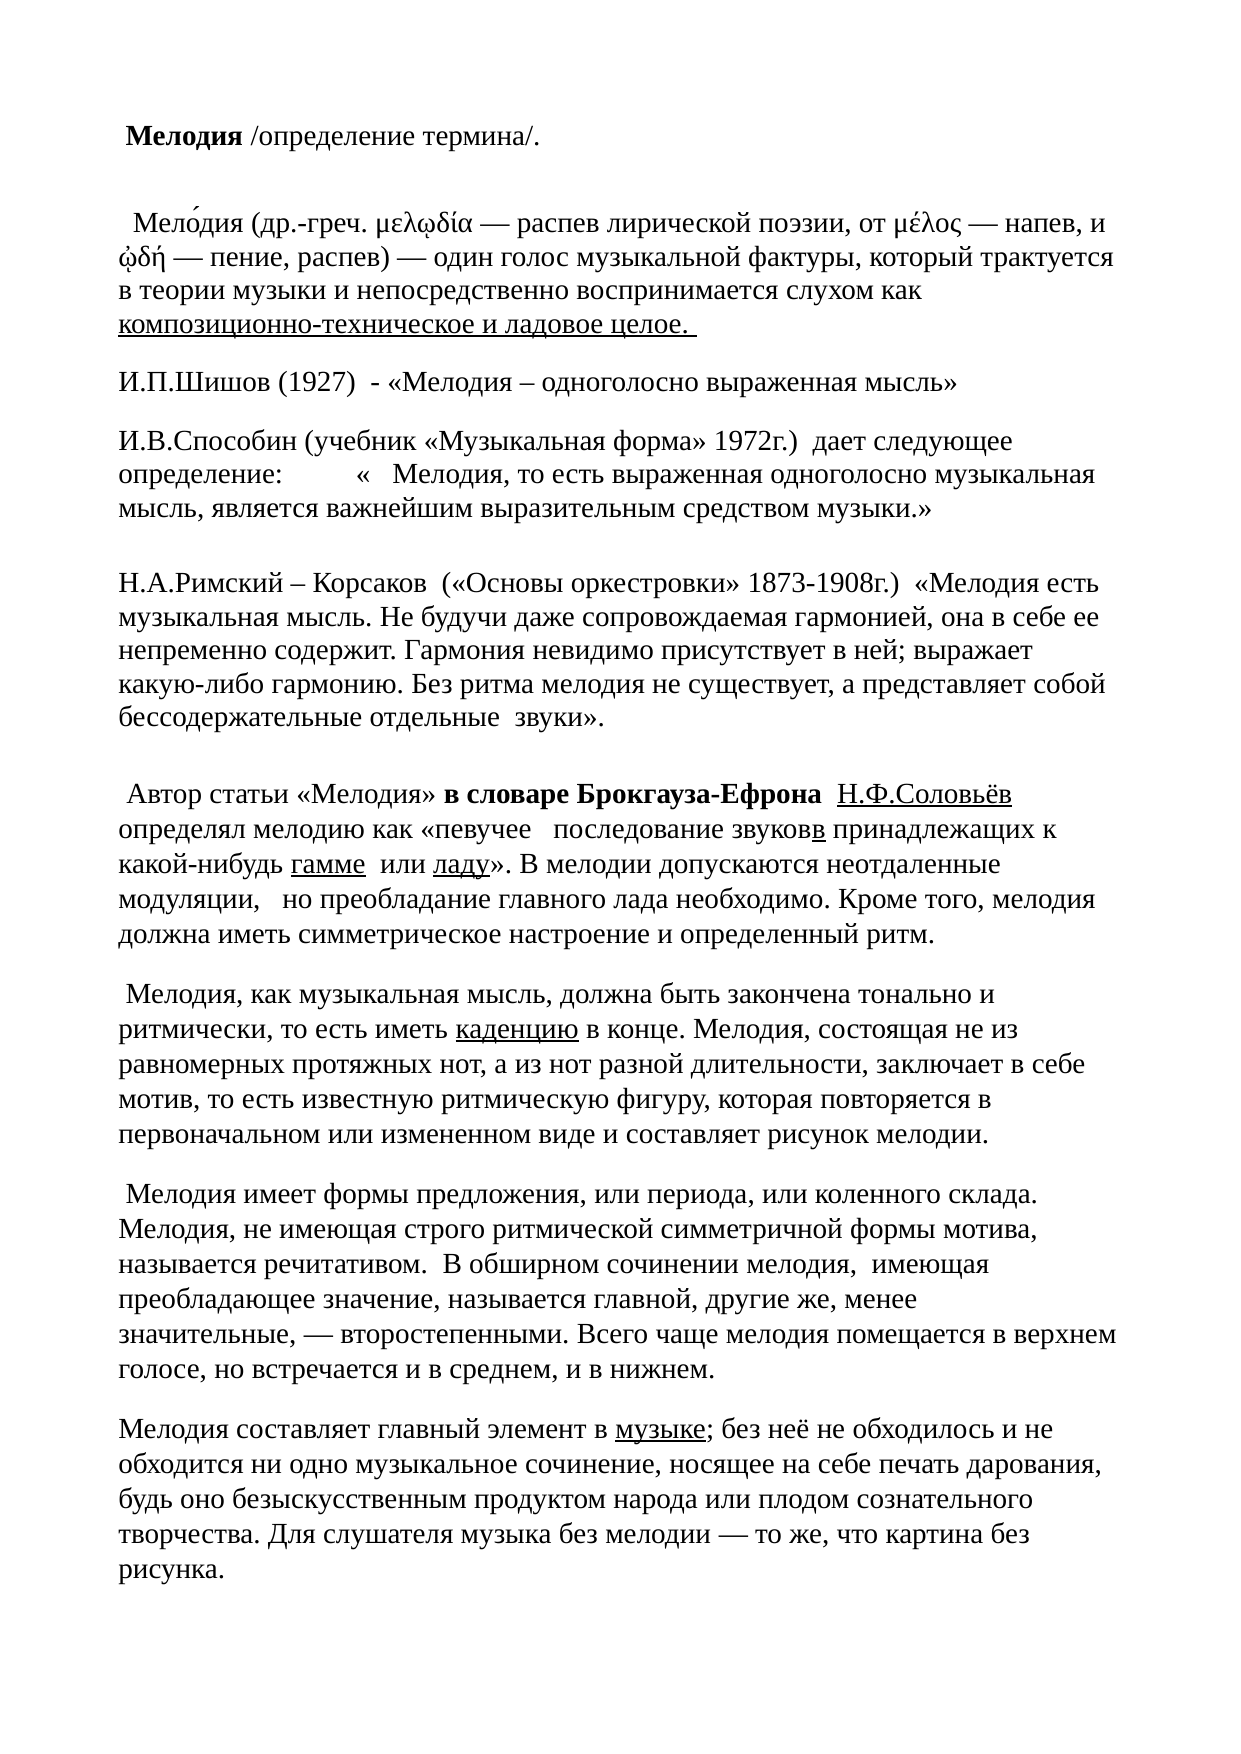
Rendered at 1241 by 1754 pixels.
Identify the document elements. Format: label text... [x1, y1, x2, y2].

text Мелодия составляет главный элемент в музыке; без неё не обходилось и не обходится ни одно музыкальное сочинение, носящее на себе печать дарования, будь оно безыскусственным продуктом народа или плодом сознательного творчества. Для слушателя музыка без мелодии — то же, что картина без рисунка. [118, 1410, 1122, 1585]
text Мелодия имеет формы предложения, или периода, или коленного склада. Мелодия, не имеющая строго ритмической симметричной формы мотива, называется речитативом. В обширном сочинении мелодия, имеющая преобладающее значение, называется главной, другие же, менее значительные, — второстепенными. Всего чаще мелодия помещается в верхнем голосе, но встречается и в среднем, и в нижнем. [118, 1175, 1122, 1385]
text Н.А.Римский – Корсаков («Основы оркестровки» 1873-1908г.) «Мелодия есть музыкальная мысль. Не будучи даже сопровождаемая гармонией, она в себе ее непременно содержит. Гармония невидимо присутствует в ней; выражает какую-либо гармонию. Без ритма мелодия не существует, а представляет собой бессодержательные отдельные звуки». [118, 565, 1122, 733]
subtitle И.П.Шишов (1927) - «Мелодия – одноголосно выраженная мысль» [118, 364, 1122, 398]
text Мело́дия (др.-греч. μελῳδία — распев лирической поэзии, от μέλος — напев, и ᾠδή — пение, распев) — один голос музыкальной фактуры, который трактуется в теории музыки и непосредственно воспринимается слухом как композиционно-техническое и ладовое целое. [118, 205, 1122, 339]
text И.В.Способин (учебник «Музыкальная форма» 1972г.) дает следующее определение: « Мелодия, то есть выраженная одноголосно музыкальная мысль, является важнейшим выразительным средством музыки.» [118, 423, 1122, 524]
text Автор статьи «Мелодия» в словаре Брокгауза-Ефрона Н.Ф.Соловьёв определял мелодию как «певучее последование звуковв принадлежащих к какой-нибудь гамме или ладу». В мелодии допускаются неотдаленные модуляции, но преобладание главного лада необходимо. Кроме того, мелодия должна иметь симметрическое настроение и определенный ритм. [118, 775, 1122, 950]
text Мелодия, как музыкальная мысль, должна быть закончена тонально и ритмически, то есть иметь каденцию в конце. Мелодия, состоящая не из равномерных протяжных нот, а из нот разной длительности, заключает в себе мотив, то есть известную ритмическую фигуру, которая повторяется в первоначальном или измененном виде и составляет рисунок мелодии. [118, 975, 1122, 1150]
text Мелодия /определение термина/. [118, 118, 1122, 180]
